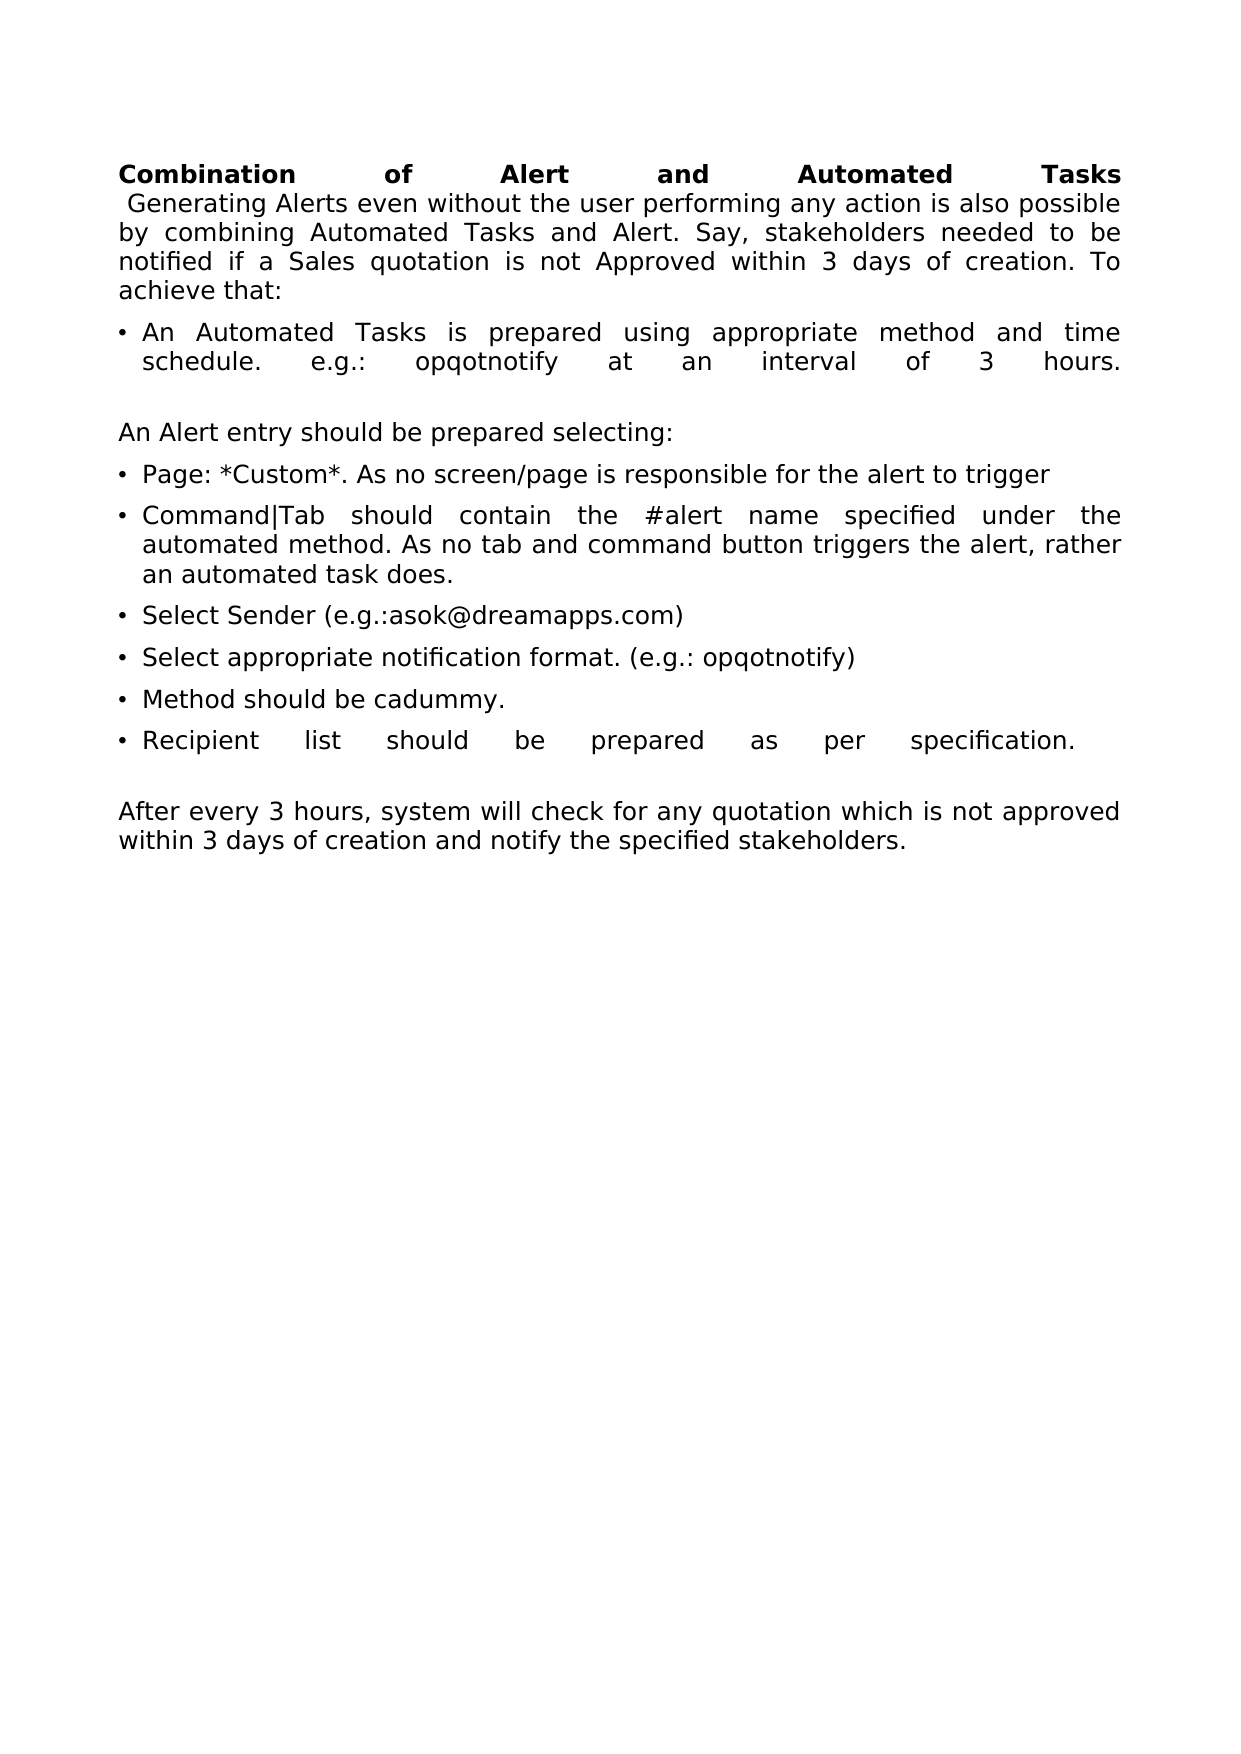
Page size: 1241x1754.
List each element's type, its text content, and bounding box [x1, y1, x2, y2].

list Page: *Custom*. As no screen/page is responsible for the alert to trigger [118, 460, 1122, 489]
list Recipient list should be prepared as per specification. [118, 726, 1122, 785]
list Method should be cadummy. [118, 685, 1122, 714]
text Combination of Alert and Automated Tasks Generating Alerts even without the user performing any action is also possible by combining Automated Tasks and Alert. Say, stakeholders needed to be notified if a Sales quotation is not Approved within 3 days of creation. To achieve that: [118, 160, 1122, 306]
list Command|Tab should contain the #alert name specified under the automated method. As no tab and command button triggers the alert, rather an automated task does. [118, 501, 1122, 589]
text An Alert entry should be prepared selecting: [118, 418, 1122, 447]
list Select Sender (e.g.:asok@dreamapps.com) [118, 601, 1122, 631]
text After every 3 hours, system will check for any quotation which is not approved within 3 days of creation and notify the specified stakeholders. [118, 797, 1122, 856]
list An Automated Tasks is prepared using appropriate method and time schedule. e.g.: opqotnotify at an interval of 3 hours. [118, 318, 1122, 406]
list Select appropriate notification format. (e.g.: opqotnotify) [118, 643, 1122, 672]
text [118, 118, 1122, 147]
